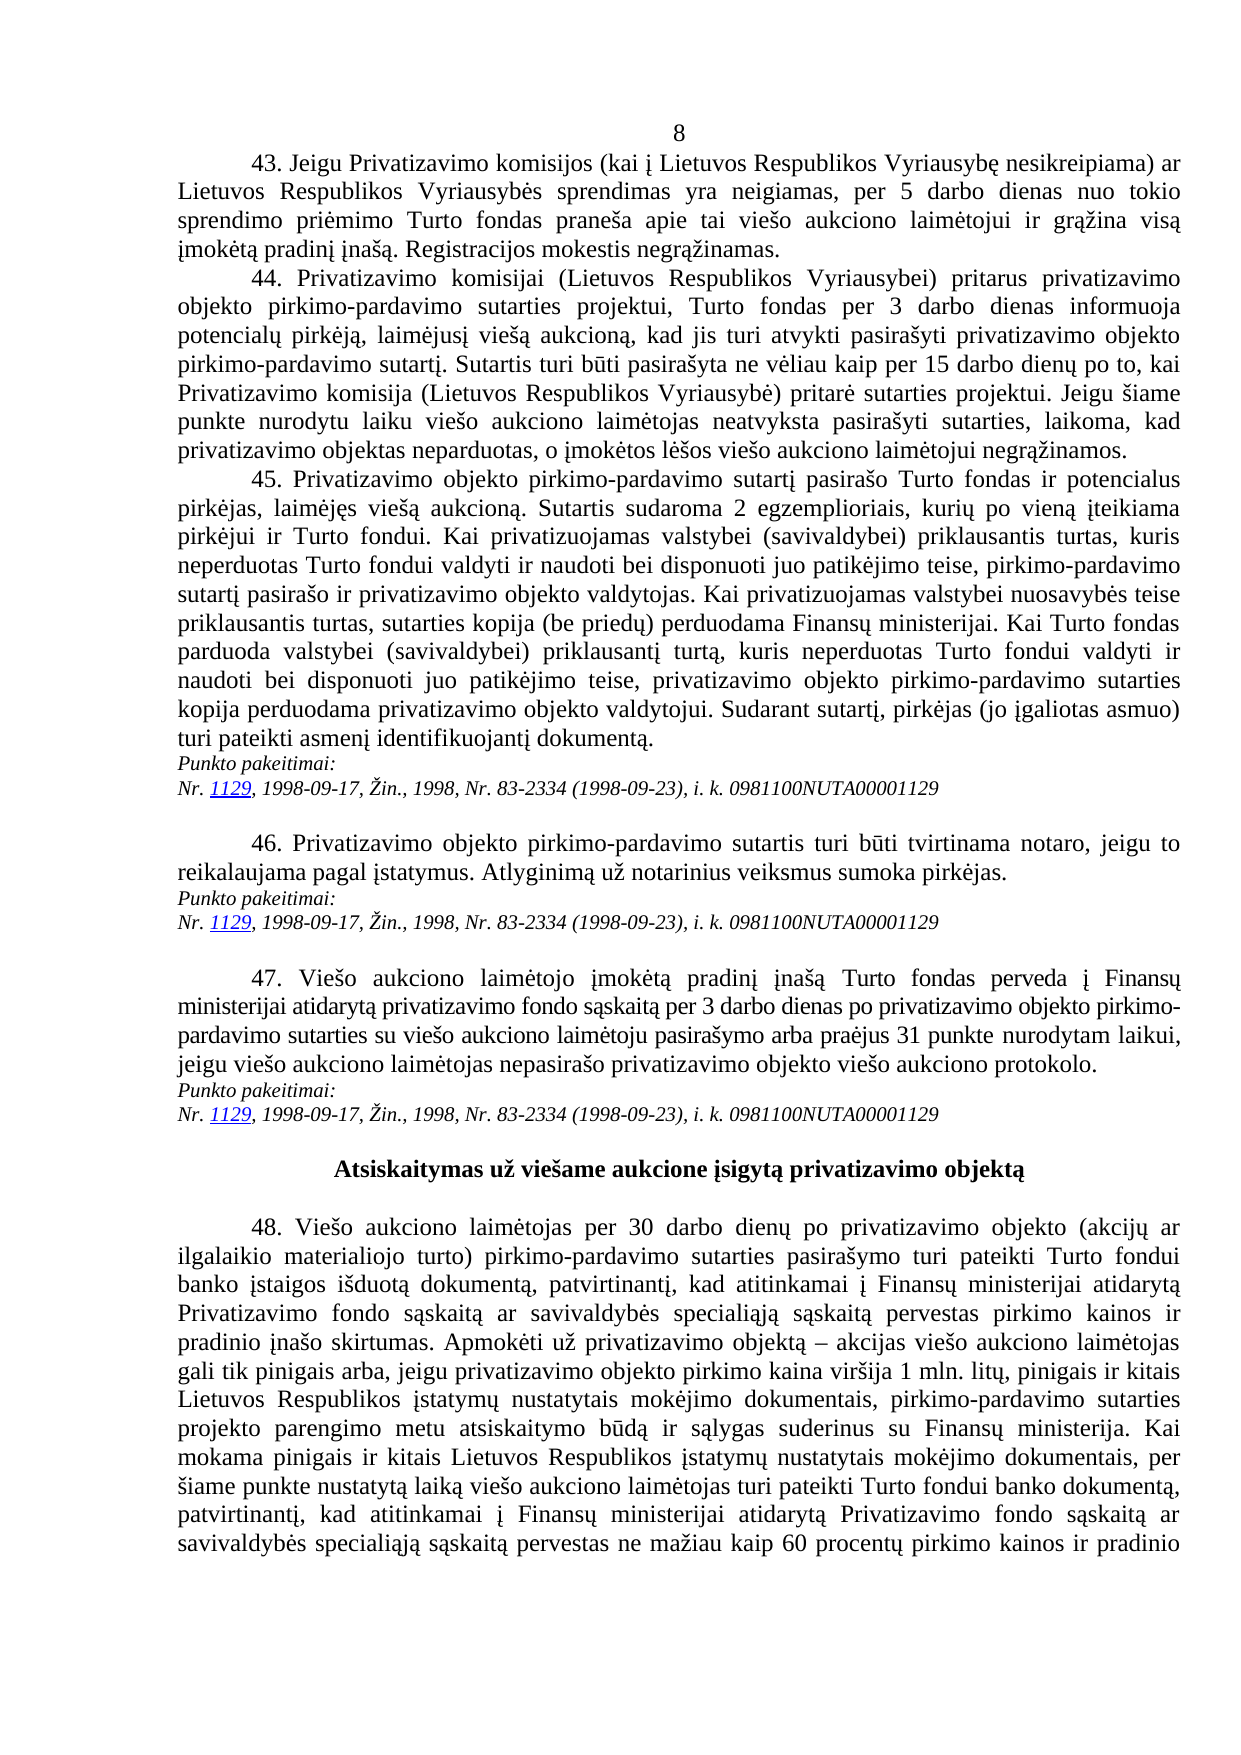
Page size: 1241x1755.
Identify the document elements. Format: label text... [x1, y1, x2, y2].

text Nr. 1129, 1998-09-17, Žin., 1998, Nr. 83-2334 (1998-09-23), i. k. 0981100NUTA00001129 [177, 910, 1181, 934]
text Punkto pakeitimai: [177, 886, 1181, 910]
text Punkto pakeitimai: [177, 751, 1181, 775]
text 45. Privatizavimo objekto pirkimo-pardavimo sutartį pasirašo Turto fondas ir potencialus pirkėjas, laimėjęs viešą aukcioną. Sutartis sudaroma 2 egzemplioriais, kurių po vieną įteikiama pirkėjui ir Turto fondui. Kai privatizuojamas valstybei (savivaldybei) priklausantis turtas, kuris neperduotas Turto fondui valdyti ir naudoti bei disponuoti juo patikėjimo teise, pirkimo-pardavimo sutartį pasirašo ir privatizavimo objekto valdytojas. Kai privatizuojamas valstybei nuosavybės teise priklausantis turtas, sutarties kopija (be priedų) perduodama Finansų ministerijai. Kai Turto fondas parduoda valstybei (savivaldybei) priklausantį turtą, kuris neperduotas Turto fondui valdyti ir naudoti bei disponuoti juo patikėjimo teise, privatizavimo objekto pirkimo-pardavimo sutarties kopija perduodama privatizavimo objekto valdytojui. Sudarant sutartį, pirkėjas (jo įgaliotas asmuo) turi pateikti asmenį identifikuojantį dokumentą. [177, 464, 1181, 751]
text Nr. 1129, 1998-09-17, Žin., 1998, Nr. 83-2334 (1998-09-23), i. k. 0981100NUTA00001129 [177, 775, 1181, 799]
text 43. Jeigu Privatizavimo komisijos (kai į Lietuvos Respublikos Vyriausybę nesikreipiama) ar Lietuvos Respublikos Vyriausybės sprendimas yra neigiamas, per 5 darbo dienas nuo tokio sprendimo priėmimo Turto fondas praneša apie tai viešo aukciono laimėtojui ir grąžina visą įmokėtą pradinį įnašą. Registracijos mokestis negrąžinamas. [177, 148, 1181, 263]
text Atsiskaitymas už viešame aukcione įsigytą privatizavimo objektą [177, 1154, 1181, 1183]
text 46. Privatizavimo objekto pirkimo-pardavimo sutartis turi būti tvirtinama notaro, jeigu to reikalaujama pagal įstatymus. Atlyginimą už notarinius veiksmus sumoka pirkėjas. [177, 828, 1181, 886]
text 48. Viešo aukciono laimėtojas per 30 darbo dienų po privatizavimo objekto (akcijų ar ilgalaikio materialiojo turto) pirkimo-pardavimo sutarties pasirašymo turi pateikti Turto fondui banko įstaigos išduotą dokumentą, patvirtinantį, kad atitinkamai į Finansų ministerijai atidarytą Privatizavimo fondo sąskaitą ar savivaldybės specialiąją sąskaitą pervestas pirkimo kainos ir pradinio įnašo skirtumas. Apmokėti už privatizavimo objektą – akcijas viešo aukciono laimėtojas gali tik pinigais arba, jeigu privatizavimo objekto pirkimo kaina viršija 1 mln. litų, pinigais ir kitais Lietuvos Respublikos įstatymų nustatytais mokėjimo dokumentais, pirkimo-pardavimo sutarties projekto parengimo metu atsiskaitymo būdą ir sąlygas suderinus su Finansų ministerija. Kai mokama pinigais ir kitais Lietuvos Respublikos įstatymų nustatytais mokėjimo dokumentais, per šiame punkte nustatytą laiką viešo aukciono laimėtojas turi pateikti Turto fondui banko dokumentą, patvirtinantį, kad atitinkamai į Finansų ministerijai atidarytą Privatizavimo fondo sąskaitą ar savivaldybės specialiąją sąskaitą pervestas ne mažiau kaip 60 procentų pirkimo kainos ir pradinio [177, 1212, 1181, 1557]
text Nr. 1129, 1998-09-17, Žin., 1998, Nr. 83-2334 (1998-09-23), i. k. 0981100NUTA00001129 [177, 1102, 1181, 1126]
text 47. Viešo aukciono laimėtojo įmokėtą pradinį įnašą Turto fondas perveda į Finansų ministerijai atidarytą privatizavimo fondo sąskaitą per 3 darbo dienas po privatizavimo objekto pirkimo-pardavimo sutarties su viešo aukciono laimėtoju pasirašymo arba praėjus 31 punkte nurodytam laikui, jeigu viešo aukciono laimėtojas nepasirašo privatizavimo objekto viešo aukciono protokolo. [177, 963, 1181, 1078]
text Punkto pakeitimai: [177, 1078, 1181, 1102]
text 44. Privatizavimo komisijai (Lietuvos Respublikos Vyriausybei) pritarus privatizavimo objekto pirkimo-pardavimo sutarties projektui, Turto fondas per 3 darbo dienas informuoja potencialų pirkėją, laimėjusį viešą aukcioną, kad jis turi atvykti pasirašyti privatizavimo objekto pirkimo-pardavimo sutartį. Sutartis turi būti pasirašyta ne vėliau kaip per 15 darbo dienų po to, kai Privatizavimo komisija (Lietuvos Respublikos Vyriausybė) pritarė sutarties projektui. Jeigu šiame punkte nurodytu laiku viešo aukciono laimėtojas neatvyksta pasirašyti sutarties, laikoma, kad privatizavimo objektas neparduotas, o įmokėtos lėšos viešo aukciono laimėtojui negrąžinamos. [177, 263, 1181, 464]
